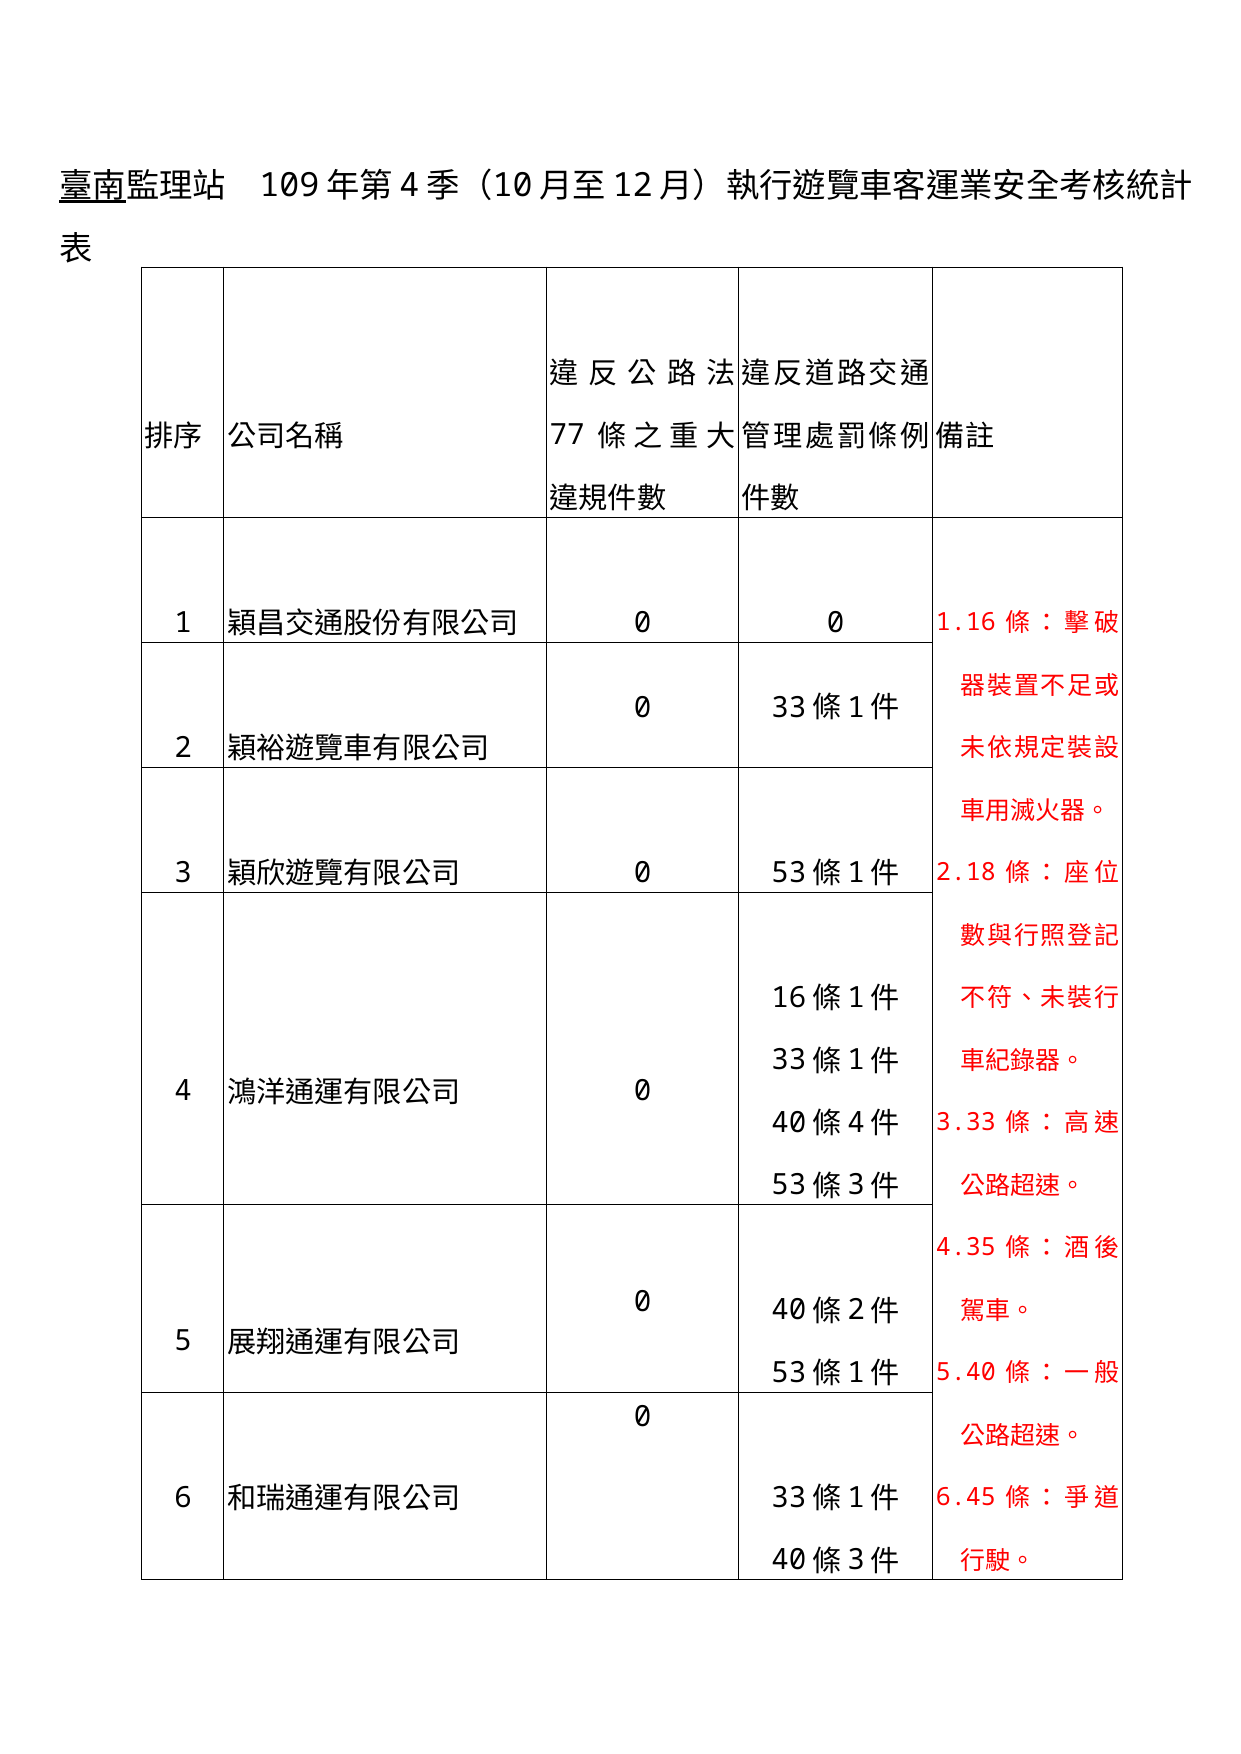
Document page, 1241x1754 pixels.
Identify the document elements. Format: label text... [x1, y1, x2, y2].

table_cell 3 [142, 768, 223, 892]
table_cell 穎昌交通股份有限公司 [224, 518, 546, 642]
table_cell 展翔通運有限公司 [224, 1205, 546, 1392]
table_cell 1.16條：擊破器裝置不足或未依規定裝設車用滅火器。 2.18條：座位數與行照登記不符、未裝行車紀錄器。 3.33條：高速公路超速。 4.35條：酒後駕車。 5.40條：一般公路超速。 6.45條：爭道行駛。 [933, 518, 1122, 1579]
table_cell 40條2件 53條1件 [739, 1205, 932, 1392]
table_cell 0 [739, 518, 932, 642]
table_header 違反公路法77條之重大違規件數 [547, 268, 738, 517]
table_cell 0 [547, 1205, 738, 1392]
table_cell 0 [547, 518, 738, 642]
table_header 公司名稱 [224, 268, 546, 517]
table_cell 0 [547, 1393, 738, 1579]
text [47, 48, 246, 123]
table_cell 16條1件 33條1件 40條4件 53條3件 [739, 893, 932, 1204]
table_cell 0 [547, 768, 738, 892]
table_cell 1 [142, 518, 223, 642]
table_cell 和瑞通運有限公司 [224, 1393, 546, 1579]
text 臺南監理站 109年第4季（10月至12月）執行遊覽車客運業安全考核統計表 [59, 142, 1205, 267]
table_cell 6 [142, 1393, 223, 1579]
table_cell 33條1件 [739, 643, 932, 767]
table_cell 0 [547, 643, 738, 767]
table_header 違反道路交通管理處罰條例件數 [739, 268, 932, 517]
table_cell 穎裕遊覽車有限公司 [224, 643, 546, 767]
table_cell 33條1件 40條3件 [739, 1393, 932, 1579]
table_cell 鴻洋通運有限公司 [224, 893, 546, 1204]
table_header 備註 [933, 268, 1122, 517]
table_cell 5 [142, 1205, 223, 1392]
table_cell 2 [142, 643, 223, 767]
table_header 排序 [142, 268, 223, 517]
table_cell 穎欣遊覽有限公司 [224, 768, 546, 892]
table_cell 4 [142, 893, 223, 1204]
table_cell 53條1件 [739, 768, 932, 892]
table_cell 0 [547, 893, 738, 1204]
